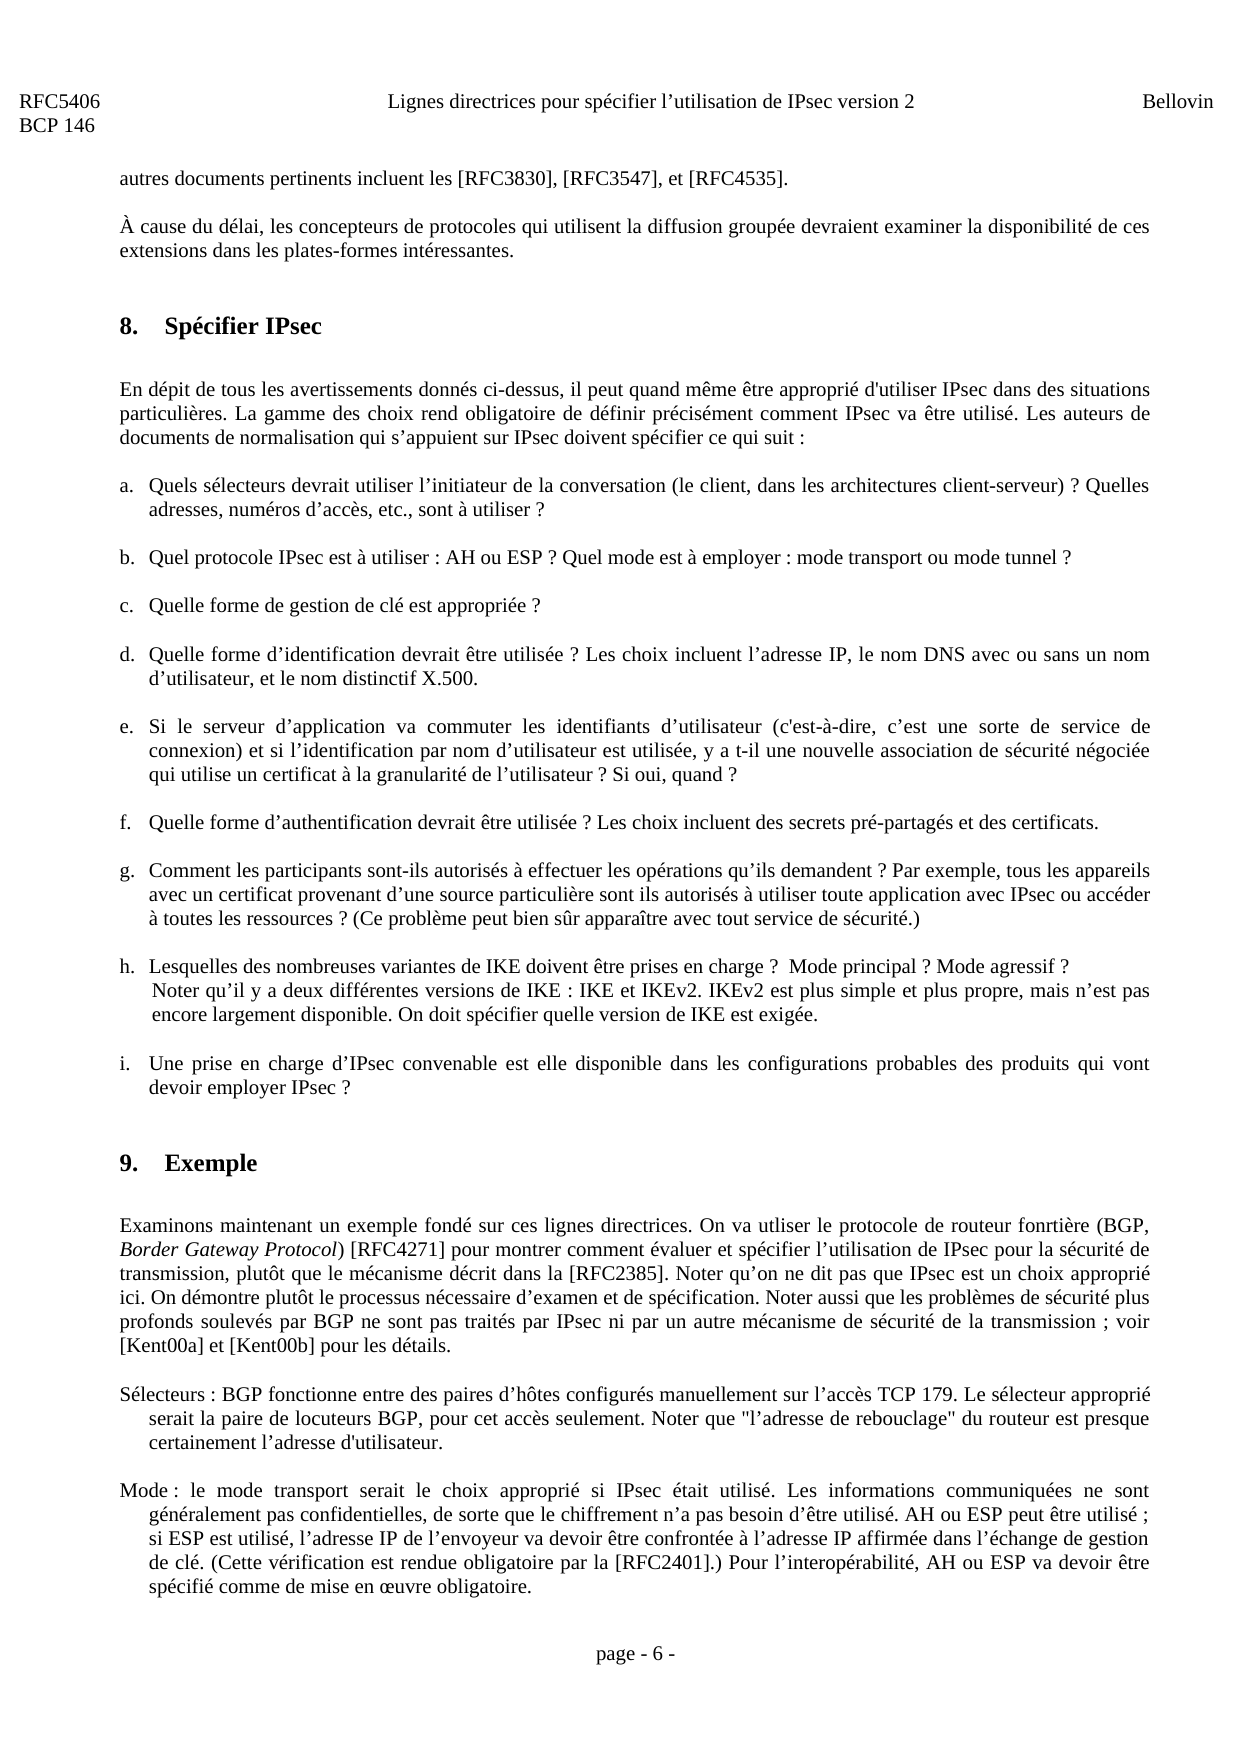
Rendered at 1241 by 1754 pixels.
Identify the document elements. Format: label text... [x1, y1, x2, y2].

text i. Une prise en charge d’IPsec convenable est elle disponible dans les configurations probables des produits qui vont devoir employer IPsec ? [119, 1051, 1152, 1099]
text Examinons maintenant un exemple fondé sur ces lignes directrices. On va utliser le protocole de routeur fonrtière (BGP, Border Gateway Protocol) [RFC4271] pour montrer comment évaluer et spécifier l’utilisation de IPsec pour la sécurité de transmission, plutôt que le mécanisme décrit dans la [RFC2385]. Noter qu’on ne dit pas que IPsec est un choix approprié ici. On démontre plutôt le processus nécessaire d’examen et de spécification. Noter aussi que les problèmes de sécurité plus profonds soulevés par BGP ne sont pas traités par IPsec ni par un autre mécanisme de sécurité de la transmission ; voir [Kent00a] et [Kent00b] pour les détails. [119, 1213, 1152, 1357]
text f. Quelle forme d’authentification devrait être utilisée ? Les choix incluent des secrets pré-partagés et des certificats. [119, 810, 1152, 834]
text En dépit de tous les avertissements donnés ci-dessus, il peut quand même être approprié d'utiliser IPsec dans des situations particulières. La gamme des choix rend obligatoire de définir précisément comment IPsec va être utilisé. Les auteurs de documents de normalisation qui s’appuient sur IPsec doivent spécifier ce qui suit : [119, 377, 1152, 449]
text autres documents pertinents incluent les [RFC3830], [RFC3547], et [RFC4535]. [119, 166, 1152, 190]
subtitle 8. Spécifier IPsec [119, 311, 1152, 340]
text c. Quelle forme de gestion de clé est appropriée ? [119, 593, 1152, 617]
text Noter qu’il y a deux différentes versions de IKE : IKE et IKEv2. IKEv2 est plus simple et plus propre, mais n’est pas encore largement disponible. On doit spécifier quelle version de IKE est exigée. [152, 978, 1152, 1026]
text a. Quels sélecteurs devrait utiliser l’initiateur de la conversation (le client, dans les architectures client-serveur) ? Quelles adresses, numéros d’accès, etc., sont à utiliser ? [119, 473, 1152, 521]
text d. Quelle forme d’identification devrait être utilisée ? Les choix incluent l’adresse IP, le nom DNS avec ou sans un nom d’utilisateur, et le nom distinctif X.500. [119, 641, 1152, 689]
subtitle 9. Exemple [119, 1148, 1152, 1176]
text Sélecteurs : BGP fonctionne entre des paires d’hôtes configurés manuellement sur l’accès TCP 179. Le sélecteur approprié serait la paire de locuteurs BGP, pour cet accès seulement. Noter que "l’adresse de rebouclage" du routeur est presque certainement l’adresse d'utilisateur. [119, 1381, 1152, 1454]
text À cause du délai, les concepteurs de protocoles qui utilisent la diffusion groupée devraient examiner la disponibilité de ces extensions dans les plates-formes intéressantes. [119, 214, 1152, 262]
text Mode : le mode transport serait le choix approprié si IPsec était utilisé. Les informations communiquées ne sont généralement pas confidentielles, de sorte que le chiffrement n’a pas besoin d’être utilisé. AH ou ESP peut être utilisé ; si ESP est utilisé, l’adresse IP de l’envoyeur va devoir être confrontée à l’adresse IP affirmée dans l’échange de gestion de clé. (Cette vérification est rendue obligatoire par la [RFC2401].) Pour l’interopérabilité, AH ou ESP va devoir être spécifié comme de mise en œuvre obligatoire. [119, 1478, 1152, 1598]
text g. Comment les participants sont-ils autorisés à effectuer les opérations qu’ils demandent ? Par exemple, tous les appareils avec un certificat provenant d’une source particulière sont ils autorisés à utiliser toute application avec IPsec ou accéder à toutes les ressources ? (Ce problème peut bien sûr apparaître avec tout service de sécurité.) [119, 858, 1152, 930]
text e. Si le serveur d’application va commuter les identifiants d’utilisateur (c'est-à-dire, c’est une sorte de service de connexion) et si l’identification par nom d’utilisateur est utilisée, y a t-il une nouvelle association de sécurité négociée qui utilise un certificat à la granularité de l’utilisateur ? Si oui, quand ? [119, 714, 1152, 786]
text h. Lesquelles des nombreuses variantes de IKE doivent être prises en charge ? Mode principal ? Mode agressif ? [119, 954, 1152, 978]
text b. Quel protocole IPsec est à utiliser : AH ou ESP ? Quel mode est à employer : mode transport ou mode tunnel ? [119, 545, 1152, 569]
